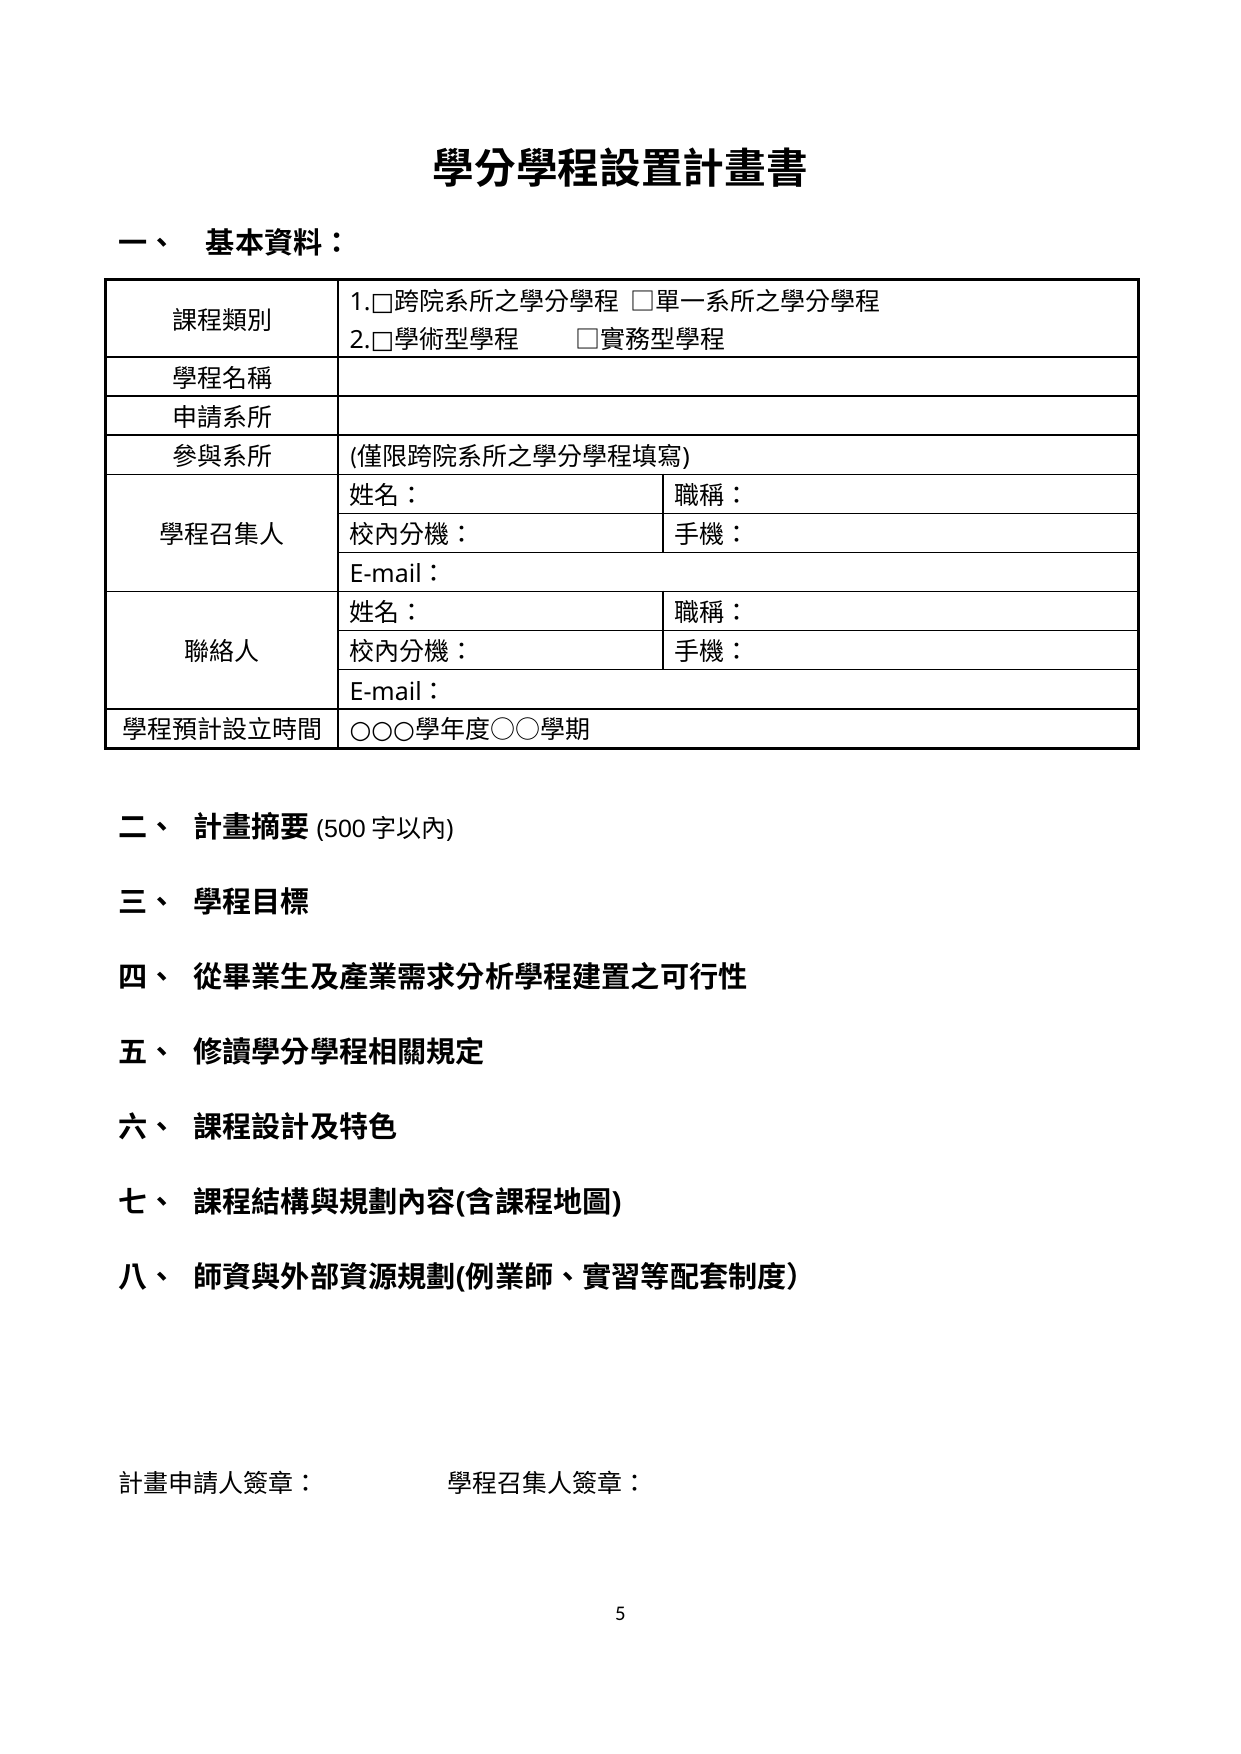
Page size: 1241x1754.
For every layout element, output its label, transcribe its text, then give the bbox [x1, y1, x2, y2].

list 從畢業生及產業需求分析學程建置之可行性 [118, 937, 1122, 1012]
table_cell 學程召集人 [107, 475, 337, 591]
list 課程設計及特色 [118, 1087, 1122, 1162]
list 基本資料： [118, 203, 1122, 278]
list 學程目標 [118, 862, 1122, 937]
table_cell E-mail： [339, 553, 1137, 591]
list 課程結構與規劃內容(含課程地圖) [118, 1162, 1122, 1237]
table_cell 聯絡人 [107, 592, 337, 708]
list 師資與外部資源規劃(例業師、實習等配套制度） [118, 1237, 1122, 1312]
table_cell 職稱： [664, 475, 1137, 512]
table_cell 手機： [664, 514, 1137, 552]
table_cell [339, 397, 1137, 434]
text 計畫申請人簽章： 學程召集人簽章： [118, 1462, 1122, 1500]
list 修讀學分學程相關規定 [118, 1012, 1122, 1087]
table_cell 申請系所 [107, 397, 337, 434]
table_cell 職稱： [664, 592, 1137, 630]
table_cell ○○○學年度○○學期 [339, 710, 1137, 747]
table_cell 校內分機： [339, 631, 662, 669]
table_cell 姓名： [339, 475, 662, 512]
table_cell 姓名： [339, 592, 662, 630]
table_cell 學程預計設立時間 [107, 710, 337, 747]
table_header 1.□跨院系所之學分學程 □單一系所之學分學程 2.□學術型學程 □實務型學程 [339, 281, 1137, 356]
table_cell (僅限跨院系所之學分學程填寫) [339, 436, 1137, 473]
text 學分學程設置計畫書 [118, 128, 1122, 203]
table_cell E-mail： [339, 670, 1137, 708]
table_cell 手機： [664, 631, 1137, 669]
table_cell 學程名稱 [107, 358, 337, 395]
table_cell 參與系所 [107, 436, 337, 473]
table_header 課程類別 [107, 281, 337, 356]
list 計畫摘要 (500字以內) [118, 787, 1122, 862]
table_cell [339, 358, 1137, 395]
table_cell 校內分機： [339, 514, 662, 552]
